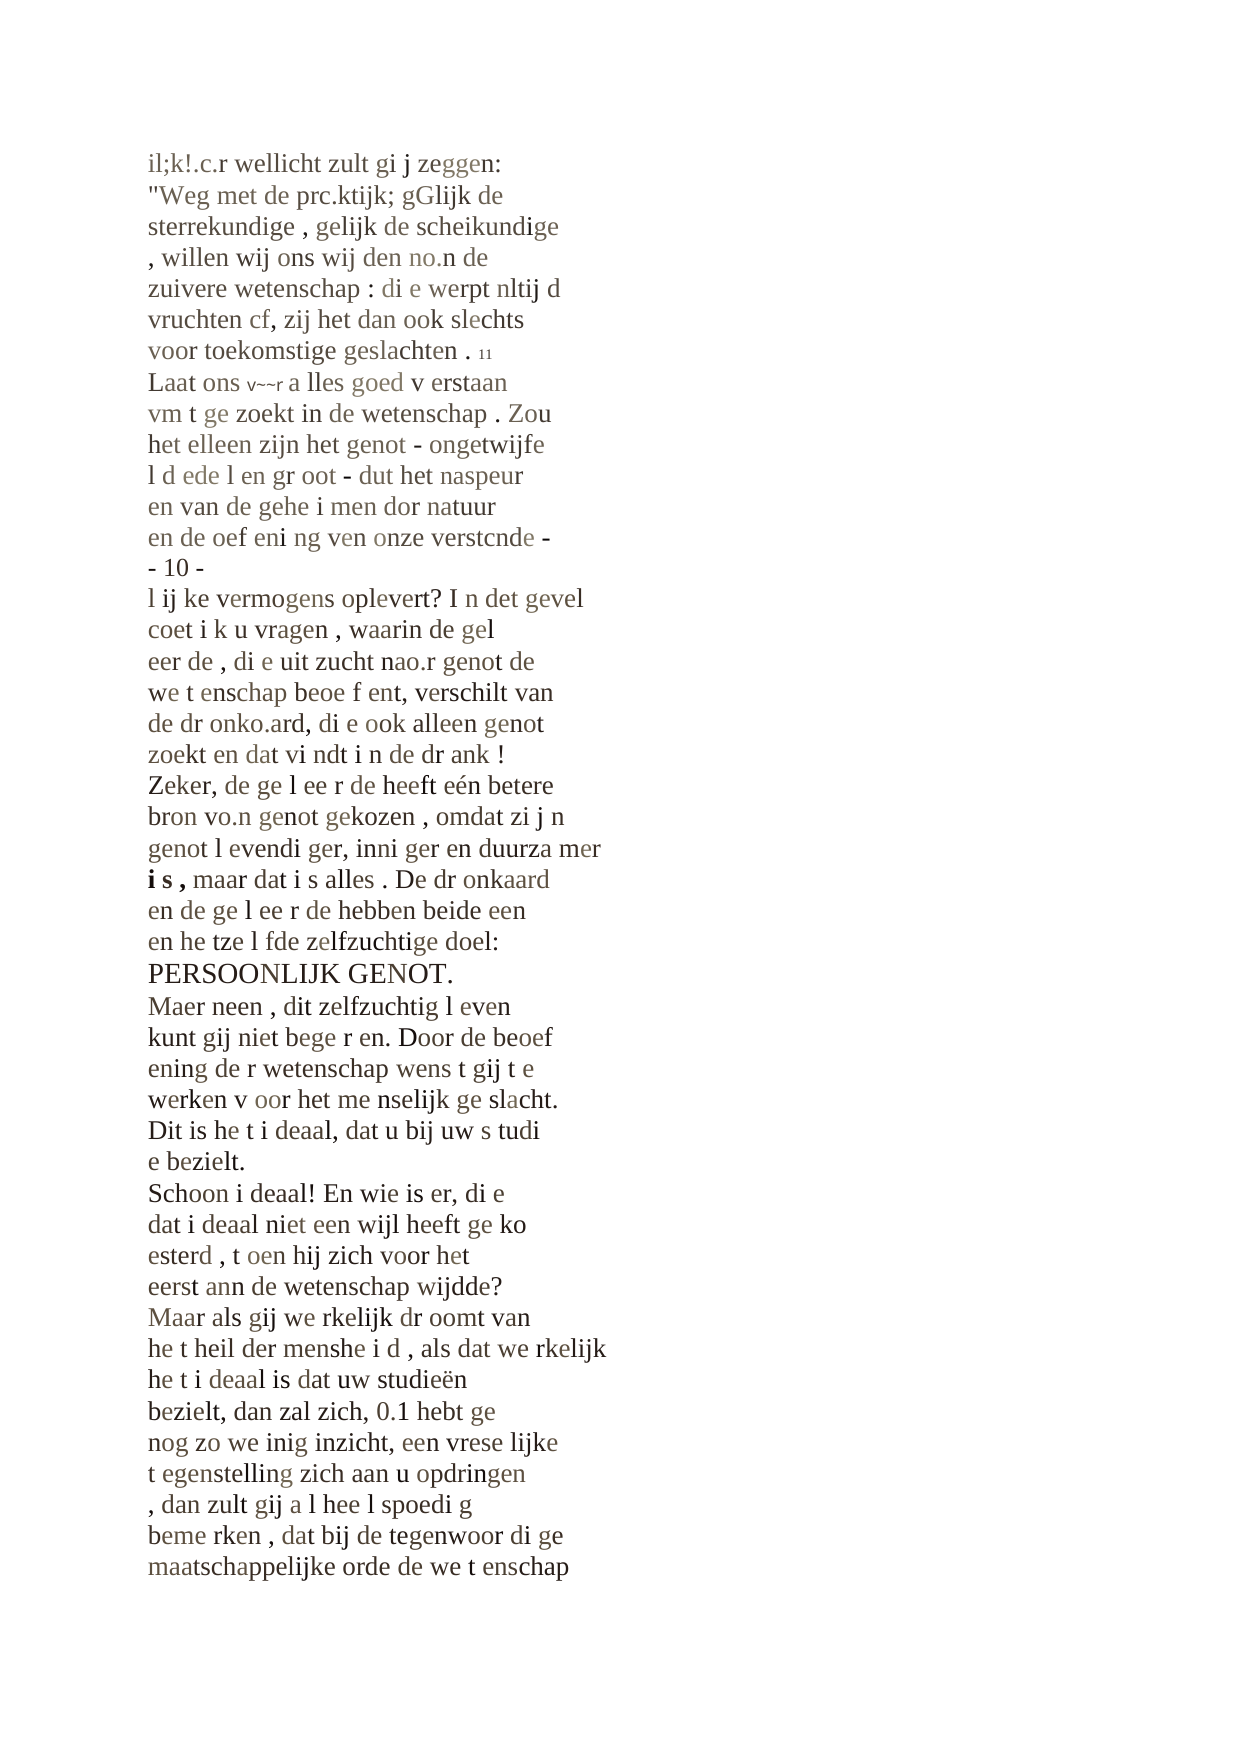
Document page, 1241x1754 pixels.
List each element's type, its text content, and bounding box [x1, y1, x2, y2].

text il;k!.c.r wellicht zult gi j zeggen: [148, 148, 1093, 179]
text e bezielt. [148, 1146, 1093, 1177]
text bezielt, dan zal zich, 0.1 hebt ge [148, 1395, 1093, 1426]
text Maar als gij we rkelijk dr oomt van [148, 1301, 1093, 1332]
text en he tze l fde zelfzuchtige doel: [148, 925, 1093, 956]
text Schoon i deaal! En wie is er, di e [148, 1177, 1093, 1208]
text ening de r wetenschap wens t gij t e [148, 1052, 1093, 1083]
text en de ge l ee r de hebben beide een [148, 894, 1093, 925]
text esterd , t oen hij zich voor het [148, 1239, 1093, 1270]
text - 10 - [148, 552, 1093, 582]
text kunt gij niet bege r en. Door de beoef [148, 1021, 1093, 1052]
text Dit is he t i deaal, dat u bij uw s tudi [148, 1114, 1093, 1146]
text , willen wij ons wij den no.n de [148, 241, 1093, 272]
text coet i k u vragen , waarin de gel [148, 614, 1093, 645]
text vruchten cf, zij het dan ook slechts [148, 303, 1093, 334]
text nog zo we inig inzicht, een vrese lijke [148, 1426, 1093, 1457]
text bron vo.n genot gekozen , omdat zi j n [148, 801, 1093, 832]
text zuivere wetenschap : di e werpt nltij d [148, 272, 1093, 303]
text sterrekundige , gelijk de scheikundige [148, 210, 1093, 241]
text i s , maar dat i s alles . De dr onkaard [148, 863, 1093, 894]
text dat i deaal niet een wijl heeft ge ko [148, 1208, 1093, 1239]
text eer de , di e uit zucht nao.r genot de [148, 645, 1093, 676]
text PERSOONLIJK GENOT. [148, 956, 1093, 990]
text t egenstelling zich aan u opdringen [148, 1457, 1093, 1488]
text genot l evendi ger, inni ger en duurza mer [148, 832, 1093, 863]
text l ij ke vermogens oplevert? I n det gevel [148, 582, 1093, 614]
text "Weg met de prc.ktijk; gGlijk de [148, 179, 1093, 210]
text Zeker, de ge l ee r de heeft eén betere [148, 769, 1093, 801]
text het elleen zijn het genot - ongetwijfe [148, 428, 1093, 459]
text en van de gehe i men dor natuur [148, 490, 1093, 521]
text , dan zult gij a l hee l spoedi g [148, 1488, 1093, 1519]
text maatschappelijke orde de we t enschap [148, 1550, 1093, 1582]
text vm t ge zoekt in de wetenschap . Zou [148, 397, 1093, 428]
text Maer neen , dit zelfzuchtig l even [148, 990, 1093, 1021]
text he t i deaal is dat uw studieën [148, 1363, 1093, 1395]
text de dr onko.ard, di e ook alleen genot [148, 707, 1093, 738]
text l d ede l en gr oot - dut het naspeur [148, 459, 1093, 490]
text we t enschap beoe f ent, verschilt van [148, 676, 1093, 707]
text voor toekomstige geslachten . 11 [148, 334, 1093, 366]
text beme rken , dat bij de tegenwoor di ge [148, 1519, 1093, 1550]
text Laat ons v~~r a lles goed v erstaan [148, 366, 1093, 397]
text eerst ann de wetenschap wijdde? [148, 1270, 1093, 1301]
text zoekt en dat vi ndt i n de dr ank ! [148, 738, 1093, 769]
text werken v oor het me nselijk ge slacht. [148, 1083, 1093, 1114]
text he t heil der menshe i d , als dat we rkelijk [148, 1332, 1093, 1363]
text en de oef eni ng ven onze verstcnde - [148, 521, 1093, 552]
